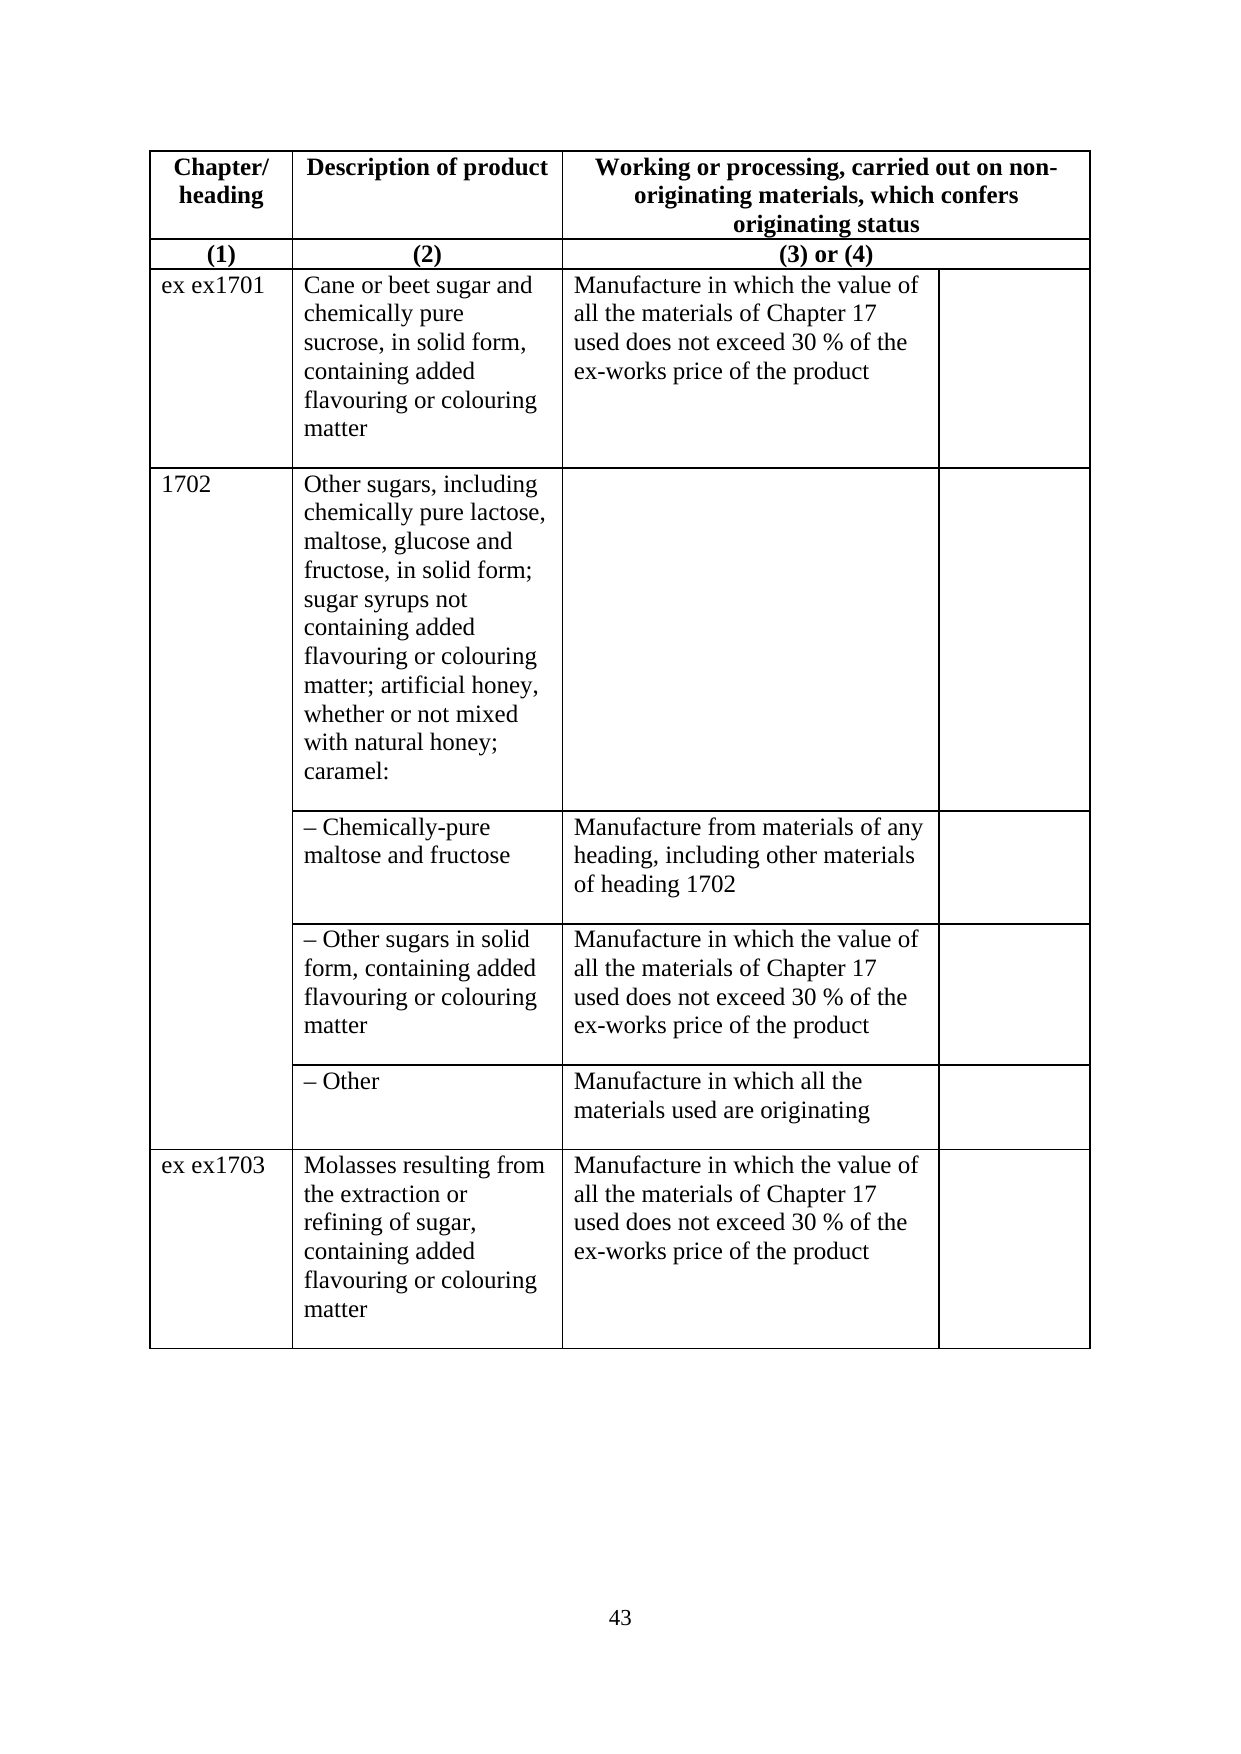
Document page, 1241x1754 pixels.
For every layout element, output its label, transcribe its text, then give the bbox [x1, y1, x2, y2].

table_header Chapter/ heading [151, 152, 292, 238]
table_cell 1702 [151, 469, 292, 810]
table_cell Manufacture from materials of any heading, including other materials of heading 1702 [563, 812, 938, 923]
table_cell (2) [293, 240, 562, 268]
table_header Description of product [293, 152, 562, 238]
table_cell – Chemically-pure maltose and fructose [293, 812, 562, 923]
table_cell Cane or beet sugar and chemically pure sucrose, in solid form, containing added flavouring or colouring matter [293, 270, 562, 467]
table_cell Manufacture in which the value of all the materials of Chapter 17 used does not exceed 30 % of the ex-works price of the product [563, 270, 938, 467]
table_cell – Other [293, 1066, 562, 1148]
table_cell [940, 1150, 1089, 1347]
table_cell Manufacture in which the value of all the materials of Chapter 17 used does not exceed 30 % of the ex-works price of the product [563, 1150, 938, 1347]
table_cell [940, 270, 1089, 467]
table_cell [940, 469, 1089, 810]
table_cell Other sugars, including chemically pure lactose, maltose, glucose and fructose, in solid form; sugar syrups not containing added flavouring or colouring matter; artificial honey, whether or not mixed with natural honey; caramel: [293, 469, 562, 810]
table_cell Manufacture in which the value of all the materials of Chapter 17 used does not exceed 30 % of the ex-works price of the product [563, 925, 938, 1064]
table_cell [940, 1066, 1089, 1148]
table_cell [151, 1064, 292, 1148]
table_cell [940, 925, 1089, 1064]
table_cell (1) [151, 240, 292, 268]
table_cell – Other sugars in solid form, containing added flavouring or colouring matter [293, 925, 562, 1064]
table_cell ex ex1703 [151, 1150, 292, 1347]
table_cell [563, 469, 938, 810]
table_cell Manufacture in which all the materials used are originating [563, 1066, 938, 1148]
table_cell [940, 812, 1089, 923]
table_cell [151, 810, 292, 923]
table_cell (3) or (4) [563, 240, 1089, 268]
table_cell Molasses resulting from the extraction or refining of sugar, containing added flavouring or colouring matter [293, 1150, 562, 1347]
table_cell [151, 923, 292, 1064]
table_cell ex ex1701 [151, 270, 292, 467]
table_header Working or processing, carried out on non-originating materials, which confers originating status [563, 152, 1089, 238]
